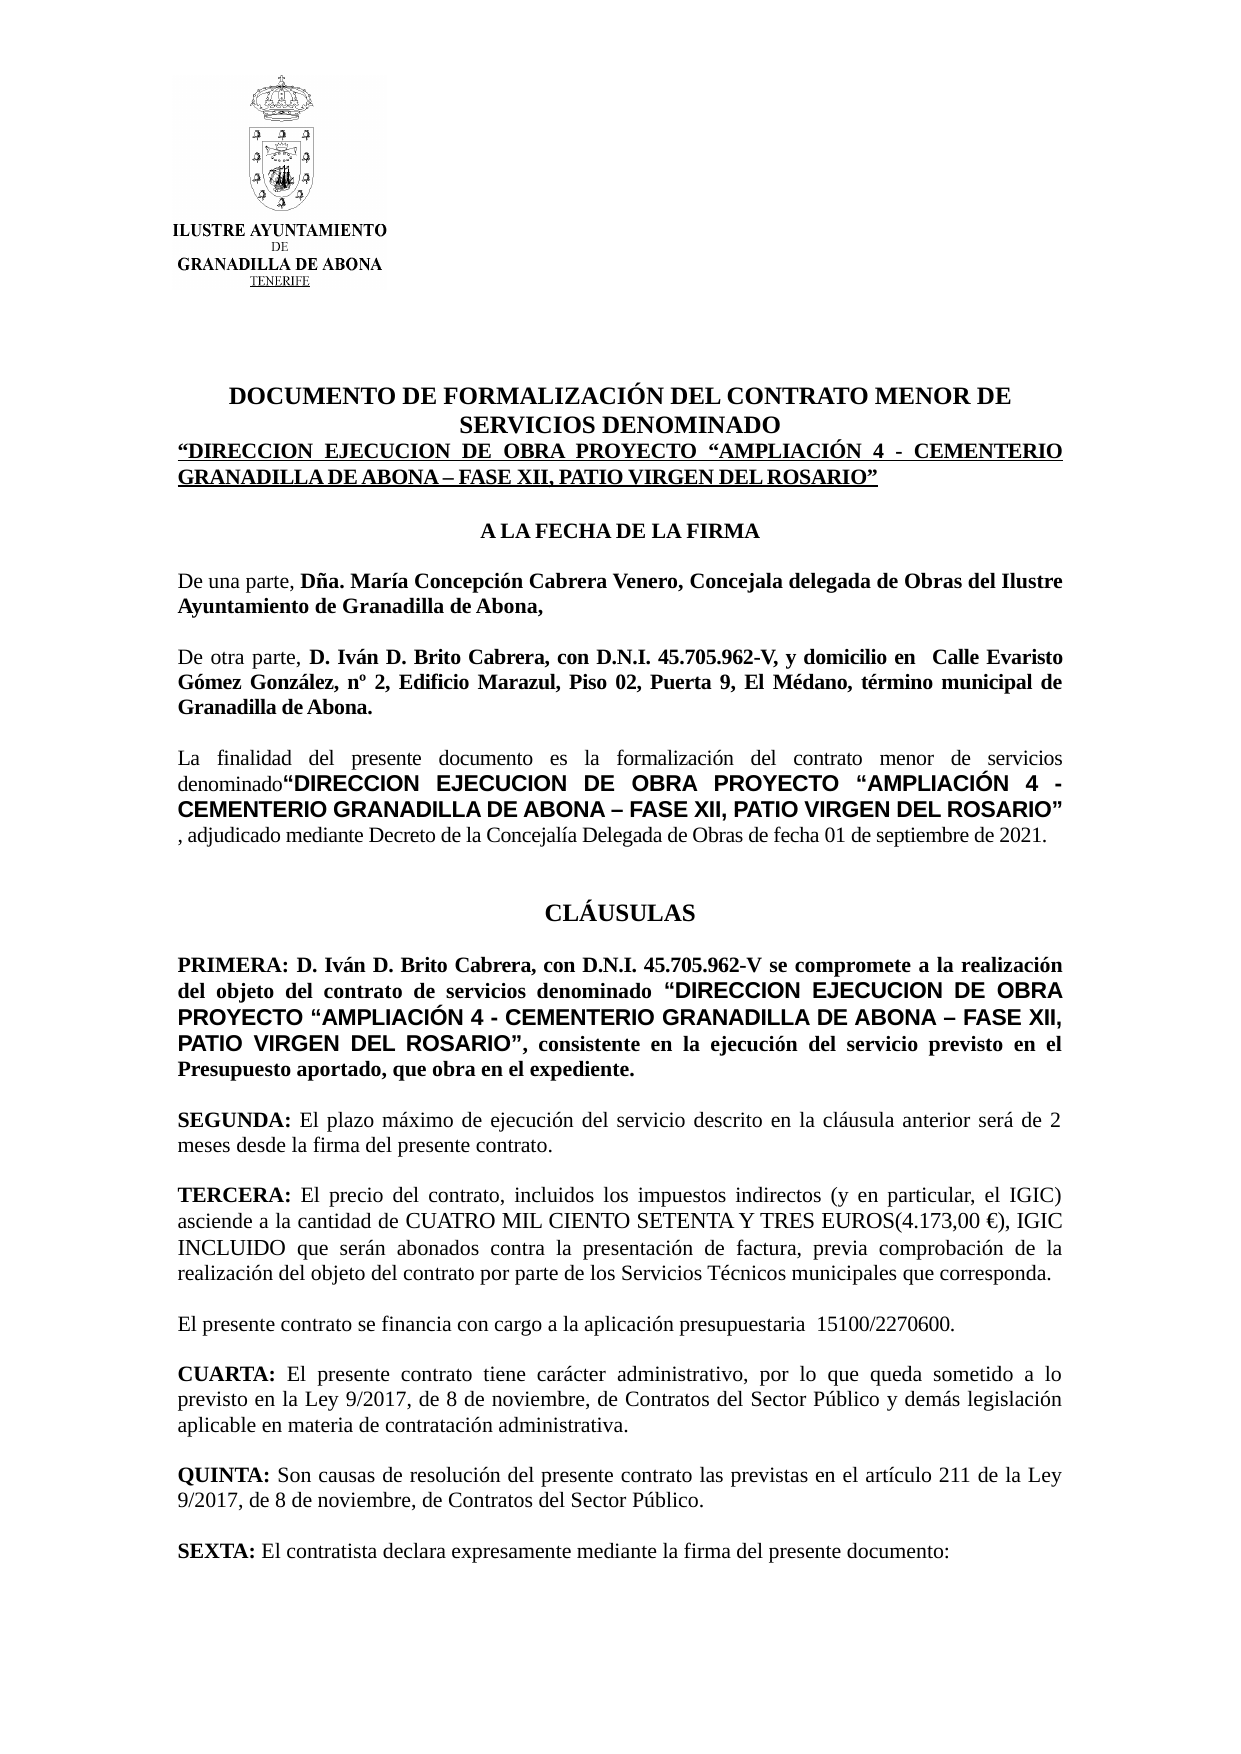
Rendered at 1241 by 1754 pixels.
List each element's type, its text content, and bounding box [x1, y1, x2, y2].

text TERCERA: El precio del contrato, incluidos los impuestos indirectos (y en particular, el IGIC) asciende a la cantidad de CUATRO MIL CIENTO SETENTA Y TRES EUROS(4.173,00 €), IGIC INCLUIDO que serán abonados contra la presentación de factura, previa comprobación de la realización del objeto del contrato por parte de los Servicios Técnicos municipales que corresponda. [177, 1182, 1063, 1286]
text DOCUMENTO DE FORMALIZACIÓN DEL CONTRATO MENOR DE SERVICIOS DENOMINADO [177, 381, 1063, 438]
text SEGUNDA: El plazo máximo de ejecución del servicio descrito en la cláusula anterior será de 2 meses desde la firma del presente contrato. [177, 1107, 1063, 1157]
text CUARTA: El presente contrato tiene carácter administrativo, por lo que queda sometido a lo previsto en la Ley 9/2017, de 8 de noviembre, de Contratos del Sector Público y demás legislación aplicable en materia de contratación administrativa. [177, 1361, 1063, 1437]
subtitle CLÁUSULAS [177, 898, 1063, 927]
text A LA FECHA DE LA FIRMA [177, 518, 1063, 543]
text SEXTA: El contratista declara expresamente mediante la firma del presente documento: [177, 1538, 1063, 1563]
text QUINTA: Son causas de resolución del presente contrato las previstas en el artículo 211 de la Ley 9/2017, de 8 de noviembre, de Contratos del Sector Público. [177, 1462, 1063, 1512]
text La finalidad del presente documento es la formalización del contrato menor de servicios denominado“DIRECCION EJECUCION DE OBRA PROYECTO “AMPLIACIÓN 4 - CEMENTERIO GRANADILLA DE ABONA – FASE XII, PATIO VIRGEN DEL ROSARIO” , adjudicado mediante Decreto de la Concejalía Delegada de Obras de fecha 01 de septiembre de 2021. [177, 744, 1063, 848]
text El presente contrato se financia con cargo a la aplicación presupuestaria 15100/2270600. [177, 1311, 1063, 1336]
text De otra parte, D. Iván D. Brito Cabrera, con D.N.I. 45.705.962-V, y domicilio en Calle Evaristo Gómez González, nº 2, Edificio Marazul, Piso 02, Puerta 9, El Médano, término municipal de Granadilla de Abona. [177, 644, 1063, 719]
text “DIRECCION EJECUCION DE OBRA PROYECTO “AMPLIACIÓN 4 - CEMENTERIO [177, 438, 1063, 460]
text PRIMERA: D. Iván D. Brito Cabrera, con D.N.I. 45.705.962-V se compromete a la realización del objeto del contrato de servicios denominado “DIRECCION EJECUCION DE OBRA PROYECTO “AMPLIACIÓN 4 - CEMENTERIO GRANADILLA DE ABONA – FASE XII, PATIO VIRGEN DEL ROSARIO”, consistente en la ejecución del servicio previsto en el Presupuesto aportado, que obra en el expediente. [177, 952, 1063, 1082]
text De una parte, Dña. María Concepción Cabrera Venero, Concejala delegada de Obras del Ilustre Ayuntamiento de Granadilla de Abona, [177, 568, 1063, 618]
text GRANADILLA DE ABONA – FASE XII, PATIO VIRGEN DEL ROSARIO” [177, 461, 1063, 489]
